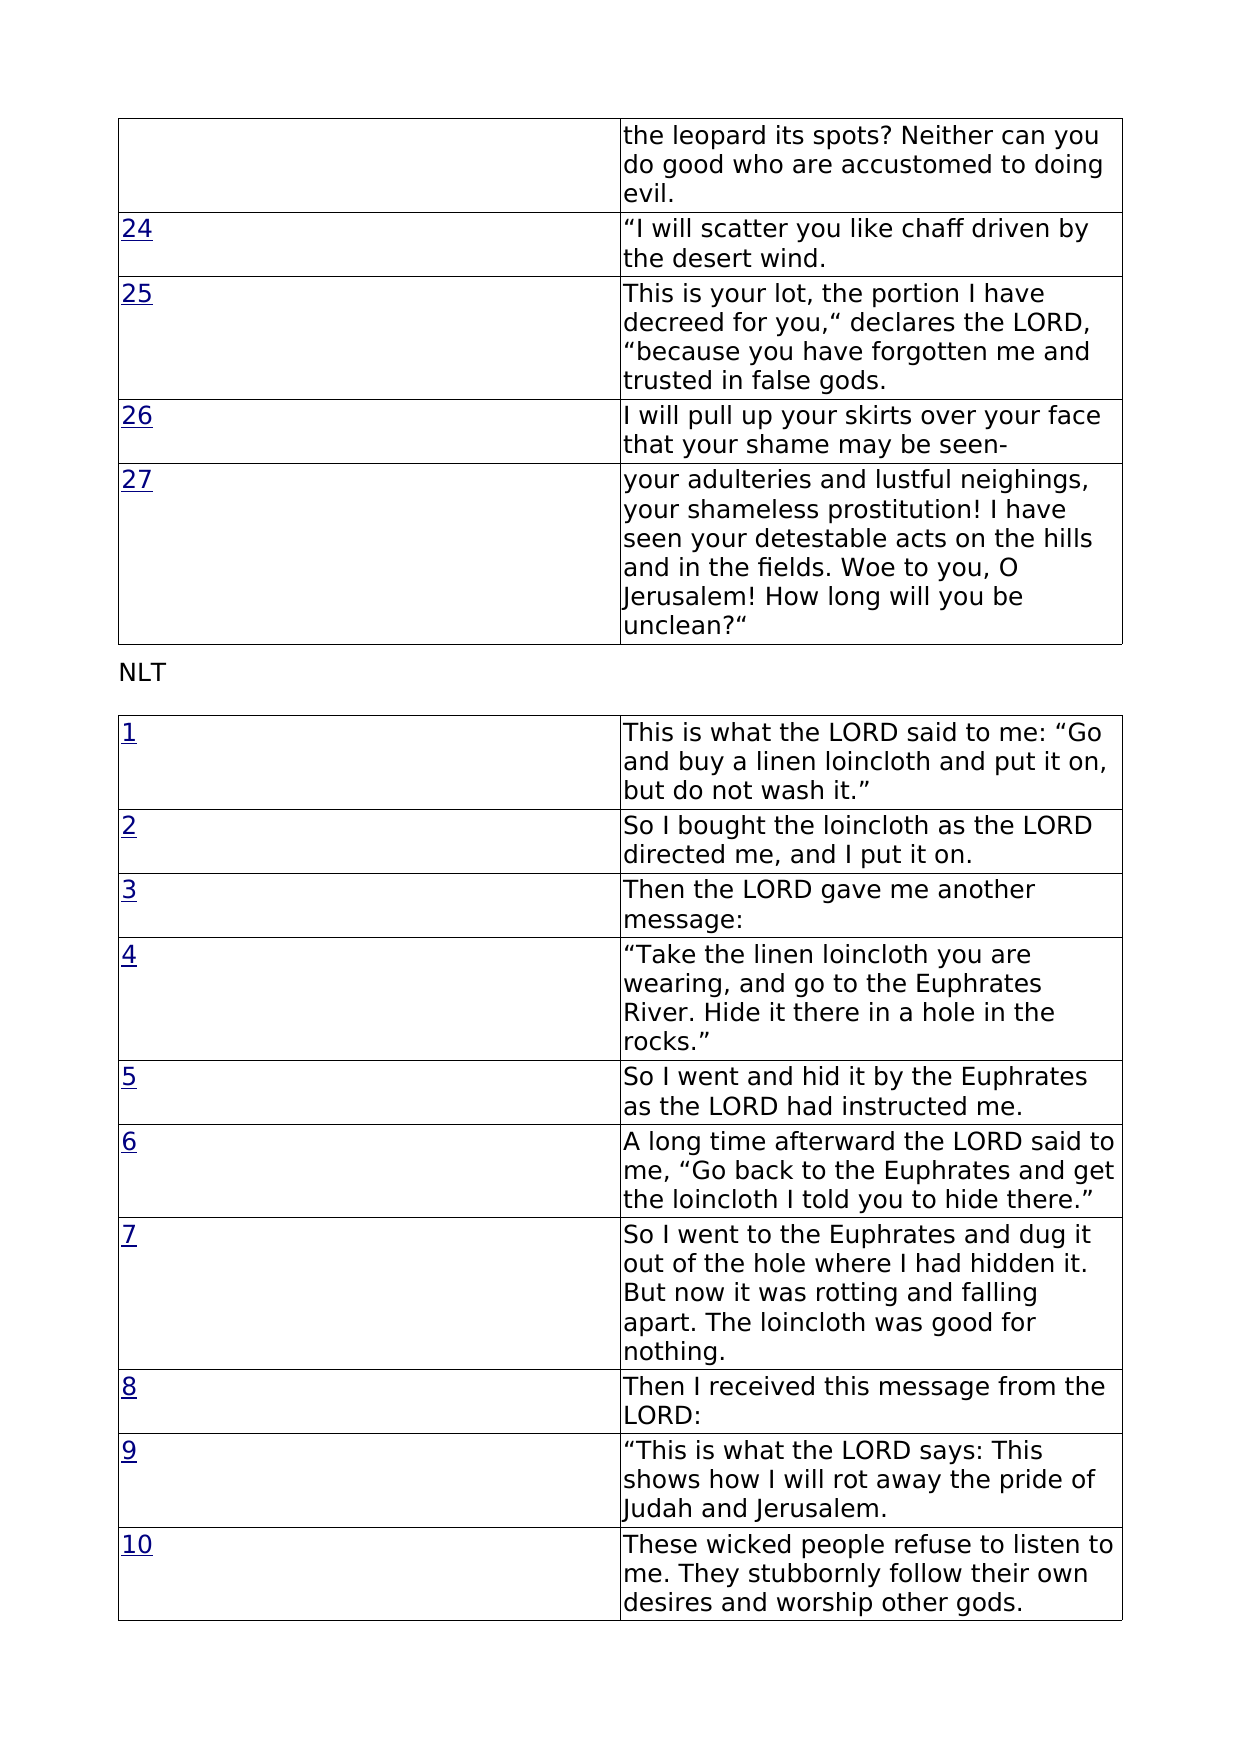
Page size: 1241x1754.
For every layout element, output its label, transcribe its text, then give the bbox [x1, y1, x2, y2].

table_cell 27 [119, 464, 620, 644]
table_cell A long time afterward the LORD said to me, “Go back to the Euphrates and get the loincloth I told you to hide there.” [621, 1125, 1122, 1217]
table_cell [119, 119, 620, 212]
table_cell I will pull up your skirts over your face that your shame may be seen- [621, 400, 1122, 463]
table_cell These wicked people refuse to listen to me. They stubbornly follow their own desires and worship other gods. [621, 1528, 1122, 1620]
table_header This is what the LORD said to me: “Go and buy a linen loincloth and put it on, but do not wash it.” [621, 716, 1122, 808]
table_cell 6 [119, 1125, 620, 1217]
table_cell 26 [119, 400, 620, 463]
table_cell Then I received this message from the LORD: [621, 1370, 1122, 1433]
table_cell the leopard its spots? Neither can you do good who are accustomed to doing evil. [621, 119, 1122, 212]
table_cell 25 [119, 277, 620, 398]
table_cell Then the LORD gave me another message: [621, 874, 1122, 937]
table_cell “I will scatter you like chaff driven by the desert wind. [621, 213, 1122, 276]
table_cell 7 [119, 1218, 620, 1369]
table_cell So I went to the Euphrates and dug it out of the hole where I had hidden it. But now it was rotting and falling apart. The loincloth was good for nothing. [621, 1218, 1122, 1369]
table_header 1 [119, 716, 620, 808]
table_cell “Take the linen loincloth you are wearing, and go to the Euphrates River. Hide it there in a hole in the rocks.” [621, 938, 1122, 1059]
table_cell 2 [119, 810, 620, 873]
table_cell 3 [119, 874, 620, 937]
table_cell So I went and hid it by the Euphrates as the LORD had instructed me. [621, 1061, 1122, 1124]
table_cell This is your lot, the portion I have decreed for you,“ declares the LORD, “because you have forgotten me and trusted in false gods. [621, 277, 1122, 398]
table_cell 10 [119, 1528, 620, 1620]
table_cell your adulteries and lustful neighings, your shameless prostitution! I have seen your detestable acts on the hills and in the fields. Woe to you, O Jerusalem! How long will you be unclean?“ [621, 464, 1122, 644]
table_cell 4 [119, 938, 620, 1059]
text NLT [118, 658, 1122, 688]
table_cell So I bought the loincloth as the LORD directed me, and I put it on. [621, 810, 1122, 873]
table_cell 5 [119, 1061, 620, 1124]
table_cell “This is what the LORD says: This shows how I will rot away the pride of Judah and Jerusalem. [621, 1434, 1122, 1527]
table_cell 8 [119, 1370, 620, 1433]
table_cell 9 [119, 1434, 620, 1527]
table_cell 24 [119, 213, 620, 276]
